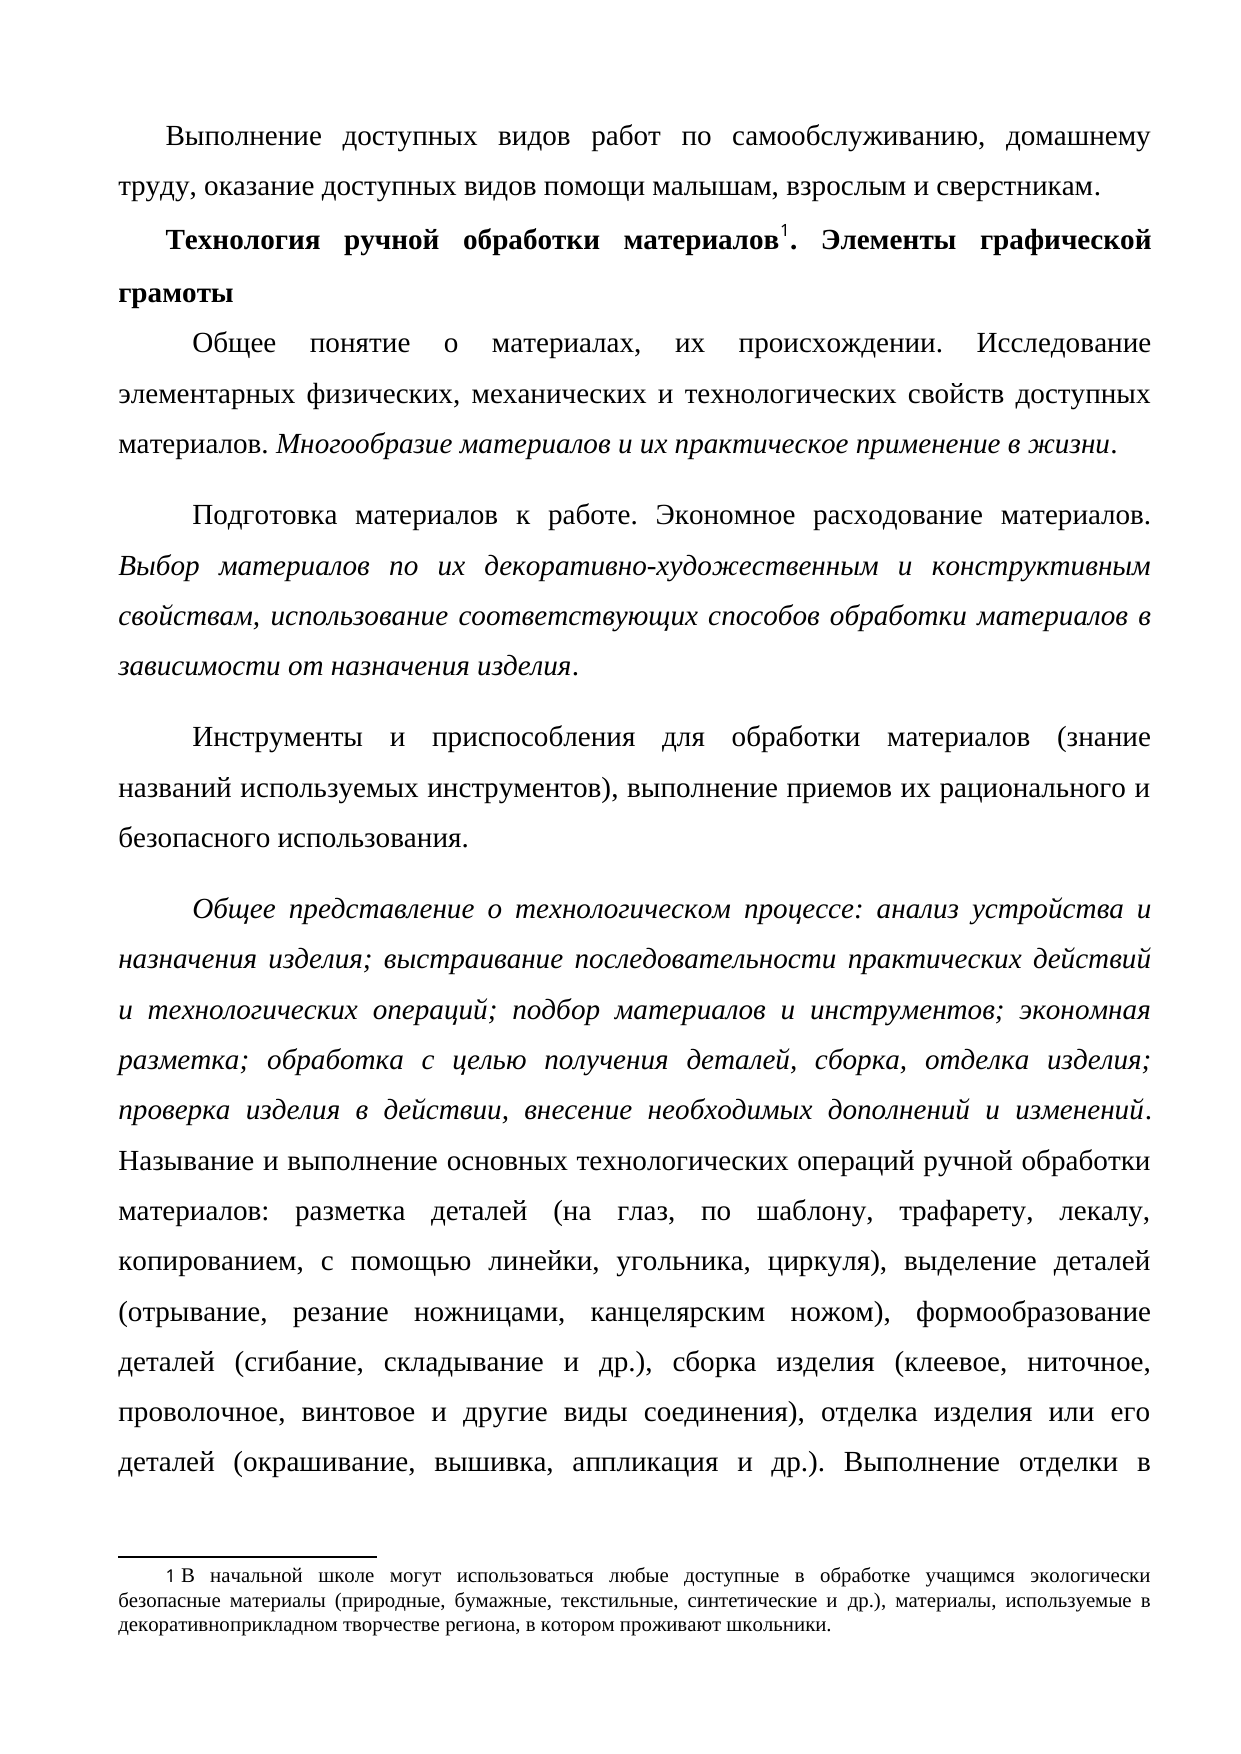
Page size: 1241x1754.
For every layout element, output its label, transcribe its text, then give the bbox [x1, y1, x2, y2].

text Инструменты и приспособления для обработки материалов (знание названий используемых инструментов), выполнение приемов их рационального и безопасного использования. [118, 719, 1152, 853]
text Общее понятие о материалах, их происхождении. Исследование элементарных физических, механических и технологических свойств доступных материалов. Многообразие материалов и их практическое применение в жизни. [118, 326, 1152, 460]
text Технология ручной обработки материалов. Элементы графической грамоты [118, 219, 1152, 309]
text Подготовка материалов к работе. Экономное расходование материалов. Выбор материалов по их декоративно-художественным и конструктивным свойствам, использование соответствующих способов обработки материалов в зависимости от назначения изделия. [118, 497, 1152, 682]
text Общее представление о технологическом процессе: анализ устройства и назначения изделия; выстраивание последовательности практических действий и технологических операций; подбор материалов и инструментов; экономная разметка; обработка с целью получения деталей, сборка, отделка изделия; проверка изделия в действии, внесение необходимых дополнений и изменений. Называние и выполнение основных технологических операций ручной обработки материалов: разметка деталей (на глаз, по шаблону, трафарету, лекалу, копированием, с помощью линейки, угольника, циркуля), выделение деталей (отрывание, резание ножницами, канцелярским ножом), формообразование деталей (сгибание, складывание и др.), сборка изделия (клеевое, ниточное, проволочное, винтовое и другие виды соединения), отделка изделия или его деталей (окрашивание, вышивка, аппликация и др.). Выполнение отделки в [118, 891, 1152, 1478]
text Выполнение доступных видов работ по самообслуживанию, домашнему труду, оказание доступных видов помощи малышам, взрослым и сверстникам. [118, 118, 1152, 202]
text В начальной школе могут использоваться любые доступные в обработке учащимся экологически безопасные материалы (природные, бумажные, текстильные, синтетические и др.), материалы, используемые в декоративно­прикладном творчестве региона, в котором проживают школьники. [118, 1563, 1152, 1636]
